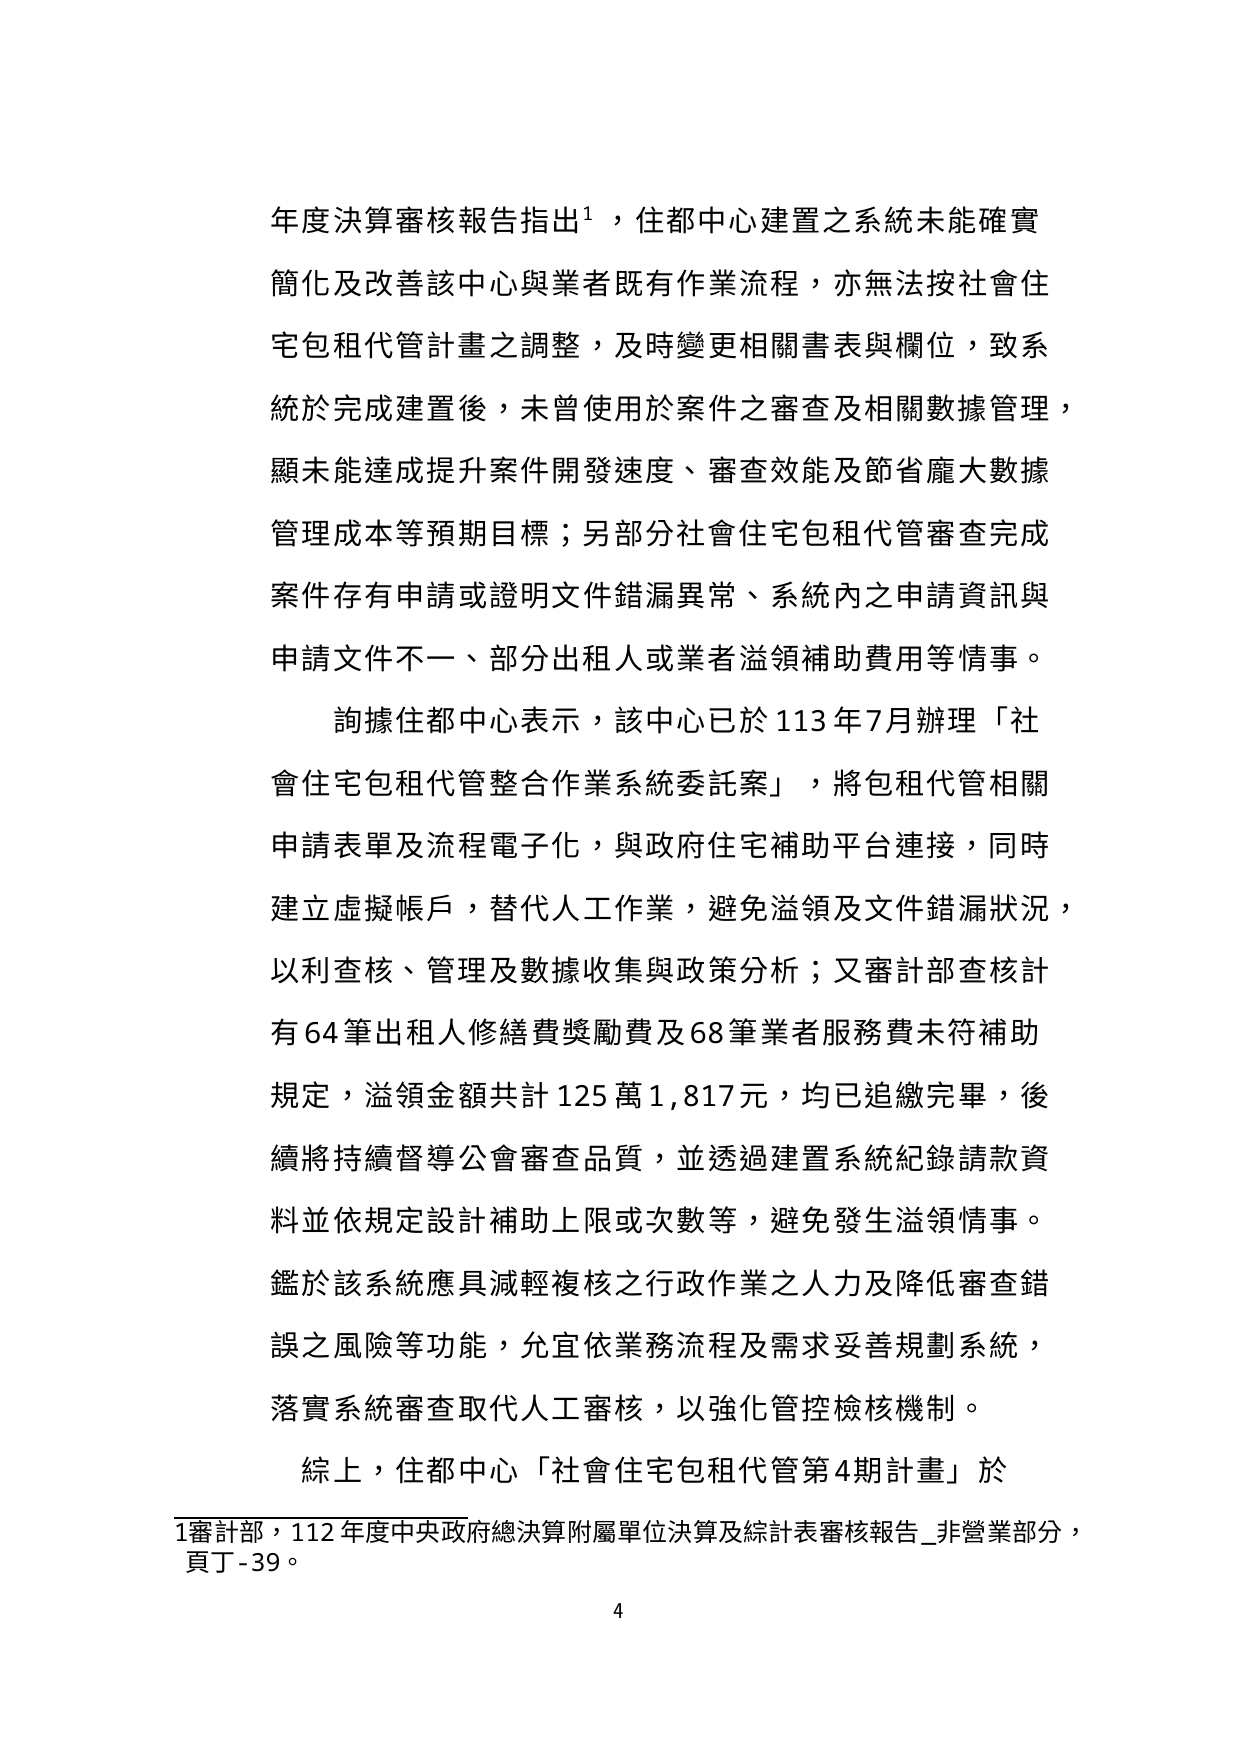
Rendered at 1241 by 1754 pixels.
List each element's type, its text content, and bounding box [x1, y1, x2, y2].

text 詢據住都中心表示，該中心已於113年7月辦理「社會住宅包租代管整合作業系統委託案」，將包租代管相關申請表單及流程電子化，與政府住宅補助平台連接，同時建立虛擬帳戶，替代人工作業，避免溢領及文件錯漏狀況，以利查核、管理及數據收集與政策分析；又審計部查核計有64筆出租人修繕費獎勵費及68筆業者服務費未符補助規定，溢領金額共計125萬1,817元，均已追繳完畢，後續將持續督導公會審查品質，並透過建置系統紀錄請款資料並依規定設計補助上限或次數等，避免發生溢領情事。鑑於該系統應具減輕複核之行政作業之人力及降低審查錯誤之風險等功能，允宜依業務流程及需求妥善規劃系統，落實系統審查取代人工審核，以強化管控檢核機制。 [264, 677, 1061, 1427]
text 綜上，住都中心「社會住宅包租代管第4期計畫」於 [234, 1427, 1061, 1490]
text 審計部，112年度中央政府總決算附屬單位決算及綜計表審核報告_非營業部分，頁丁-39。 [174, 1518, 1063, 1577]
text 住都中心114年度預算案「無形資產-電腦軟體」編列包租代管資訊系統更新及擴充342萬元，係為減少人工作業及提升查核及管理效率，優化包租代管資訊系統功能，包括表單電子化、財務帳務作業系統化、政府住宅補助平台連接、客戶服務及統析分析儀表板等。惟據審計部112年度決算審核報告指出，住都中心建置之系統未能確實簡化及改善該中心與業者既有作業流程，亦無法按社會住宅包租代管計畫之調整，及時變更相關書表與欄位，致系統於完成建置後，未曾使用於案件之審查及相關數據管理，顯未能達成提升案件開發速度、審查效能及節省龐大數據管理成本等預期目標；另部分社會住宅包租代管審查完成案件存有申請或證明文件錯漏異常、系統內之申請資訊與申請文件不一、部分出租人或業者溢領補助費用等情事。 [264, 177, 1061, 677]
